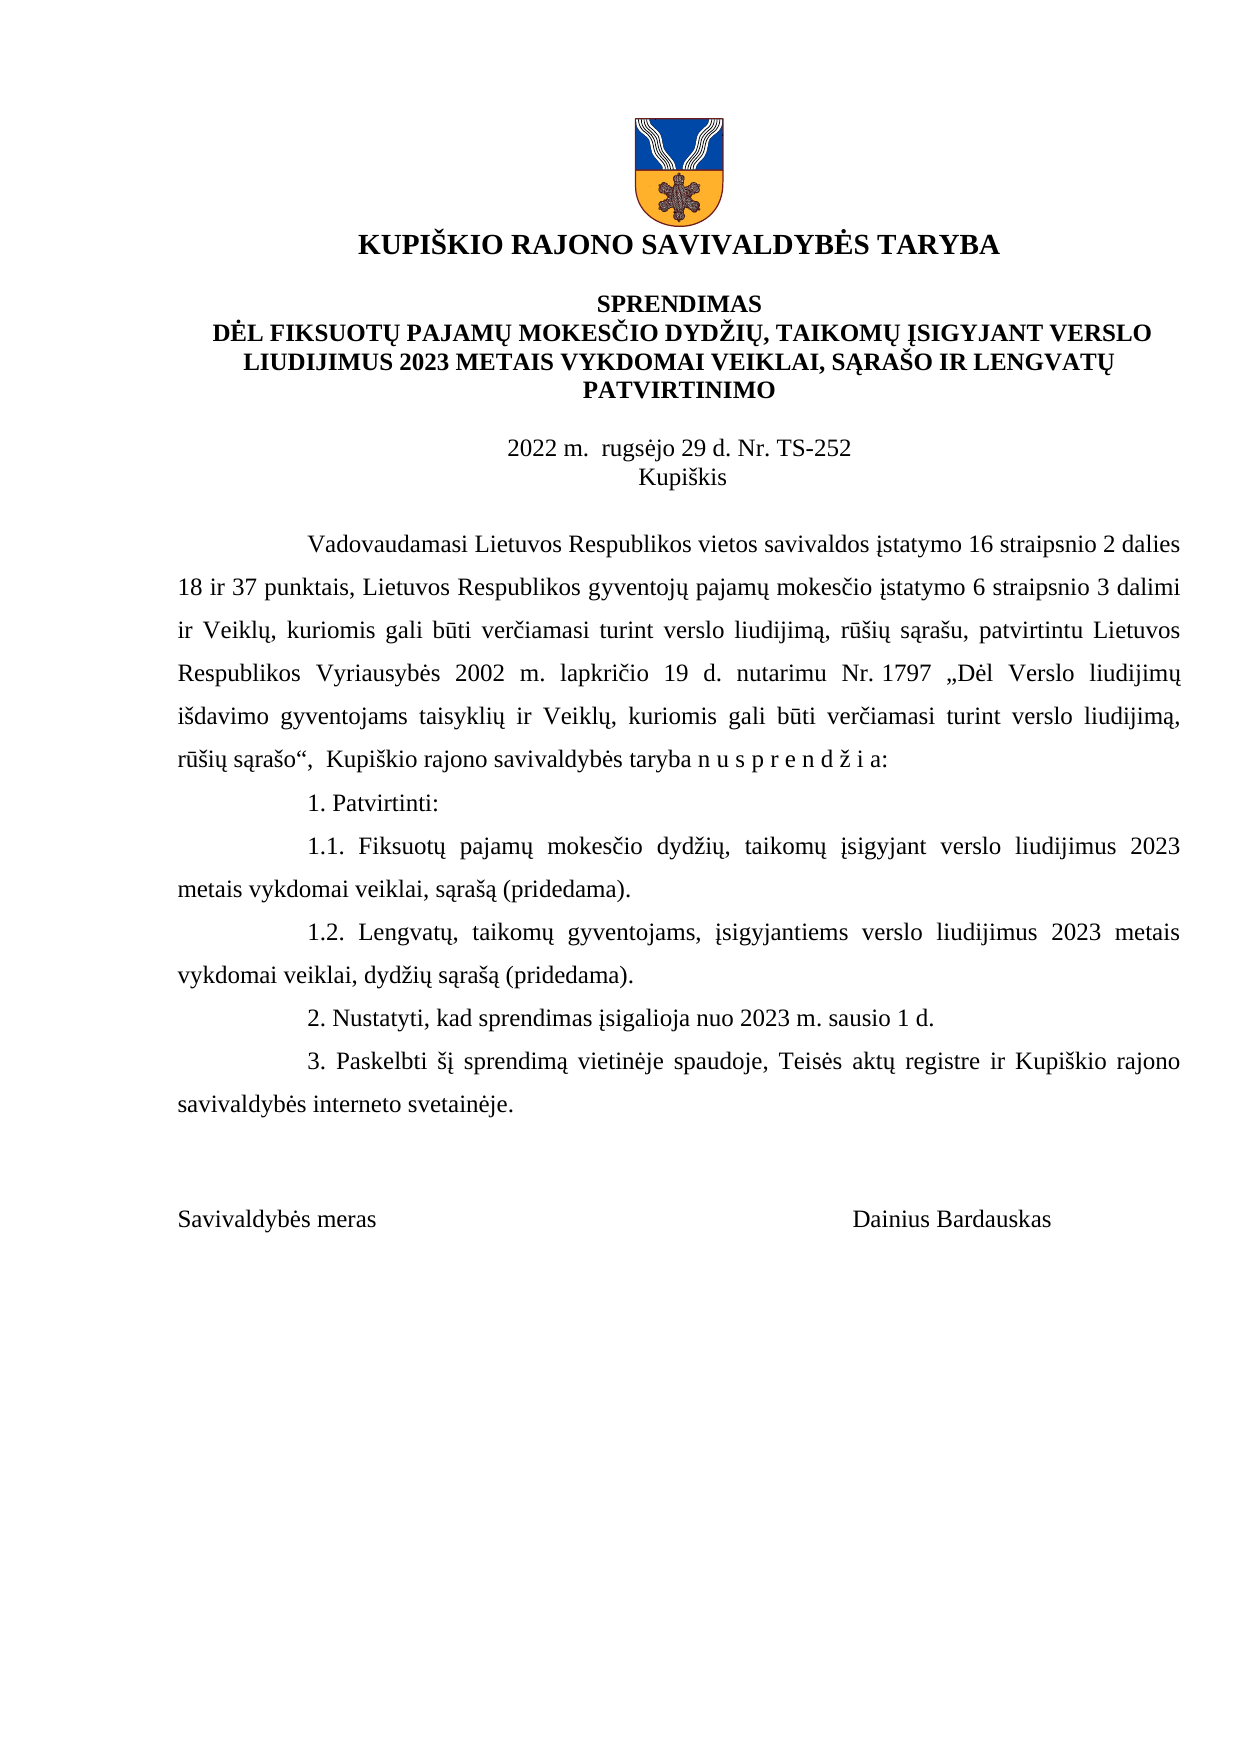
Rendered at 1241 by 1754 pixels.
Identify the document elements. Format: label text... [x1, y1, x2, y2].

subtitle KUPIŠKIO RAJONO SAVIVALDYBĖS TARYBA [177, 227, 1181, 261]
text 1.2. Lengvatų, taikomų gyventojams, įsigyjantiems verslo liudijimus 2023 metais vykdomai veiklai, dydžių sąrašą (pridedama). [177, 917, 1181, 989]
text 2022 m. rugsėjo 29 d. Nr. TS-252 [177, 433, 1181, 462]
text 1.1. Fiksuotų pajamų mokesčio dydžių, taikomų įsigyjant verslo liudijimus 2023 metais vykdomai veiklai, sąrašą (pridedama). [177, 831, 1181, 903]
text Kupiškis [177, 462, 1181, 491]
text 2. Nustatyti, kad sprendimas įsigalioja nuo 2023 m. sausio 1 d. [177, 1003, 1181, 1032]
subtitle SPRENDIMAS [177, 289, 1181, 318]
text Vadovaudamasi Lietuvos Respublikos vietos savivaldos įstatymo 16 straipsnio 2 dalies 18 ir 37 punktais, Lietuvos Respublikos gyventojų pajamų mokesčio įstatymo 6 straipsnio 3 dalimi ir Veiklų, kuriomis gali būti verčiamasi turint verslo liudijimą, rūšių sąrašu, patvirtintu Lietuvos Respublikos Vyriausybės 2002 m. lapkričio 19 d. nutarimu Nr. 1797 „Dėl Verslo liudijimų išdavimo gyventojams taisyklių ir Veiklų, kuriomis gali būti verčiamasi turint verslo liudijimą, rūšių sąrašo“, Kupiškio rajono savivaldybės taryba n u s p r e n d ž i a: [177, 529, 1181, 773]
text 3. Paskelbti šį sprendimą vietinėje spaudoje, Teisės aktų registre ir Kupiškio rajono savivaldybės interneto svetainėje. [177, 1046, 1181, 1118]
text 1. Patvirtinti: [177, 788, 1181, 816]
text Savivaldybės meras Dainius Bardauskas [177, 1204, 1181, 1233]
text DĖL FIKSUOTŲ PAJAMŲ MOKESČIO DYDŽIŲ, TAIKOMŲ ĮSIGYJANT VERSLO LIUDIJIMUS 2023 METAIS VYKDOMAI VEIKLAI, SĄRAŠO IR LENGVATŲ PATVIRTINIMO [177, 318, 1181, 404]
